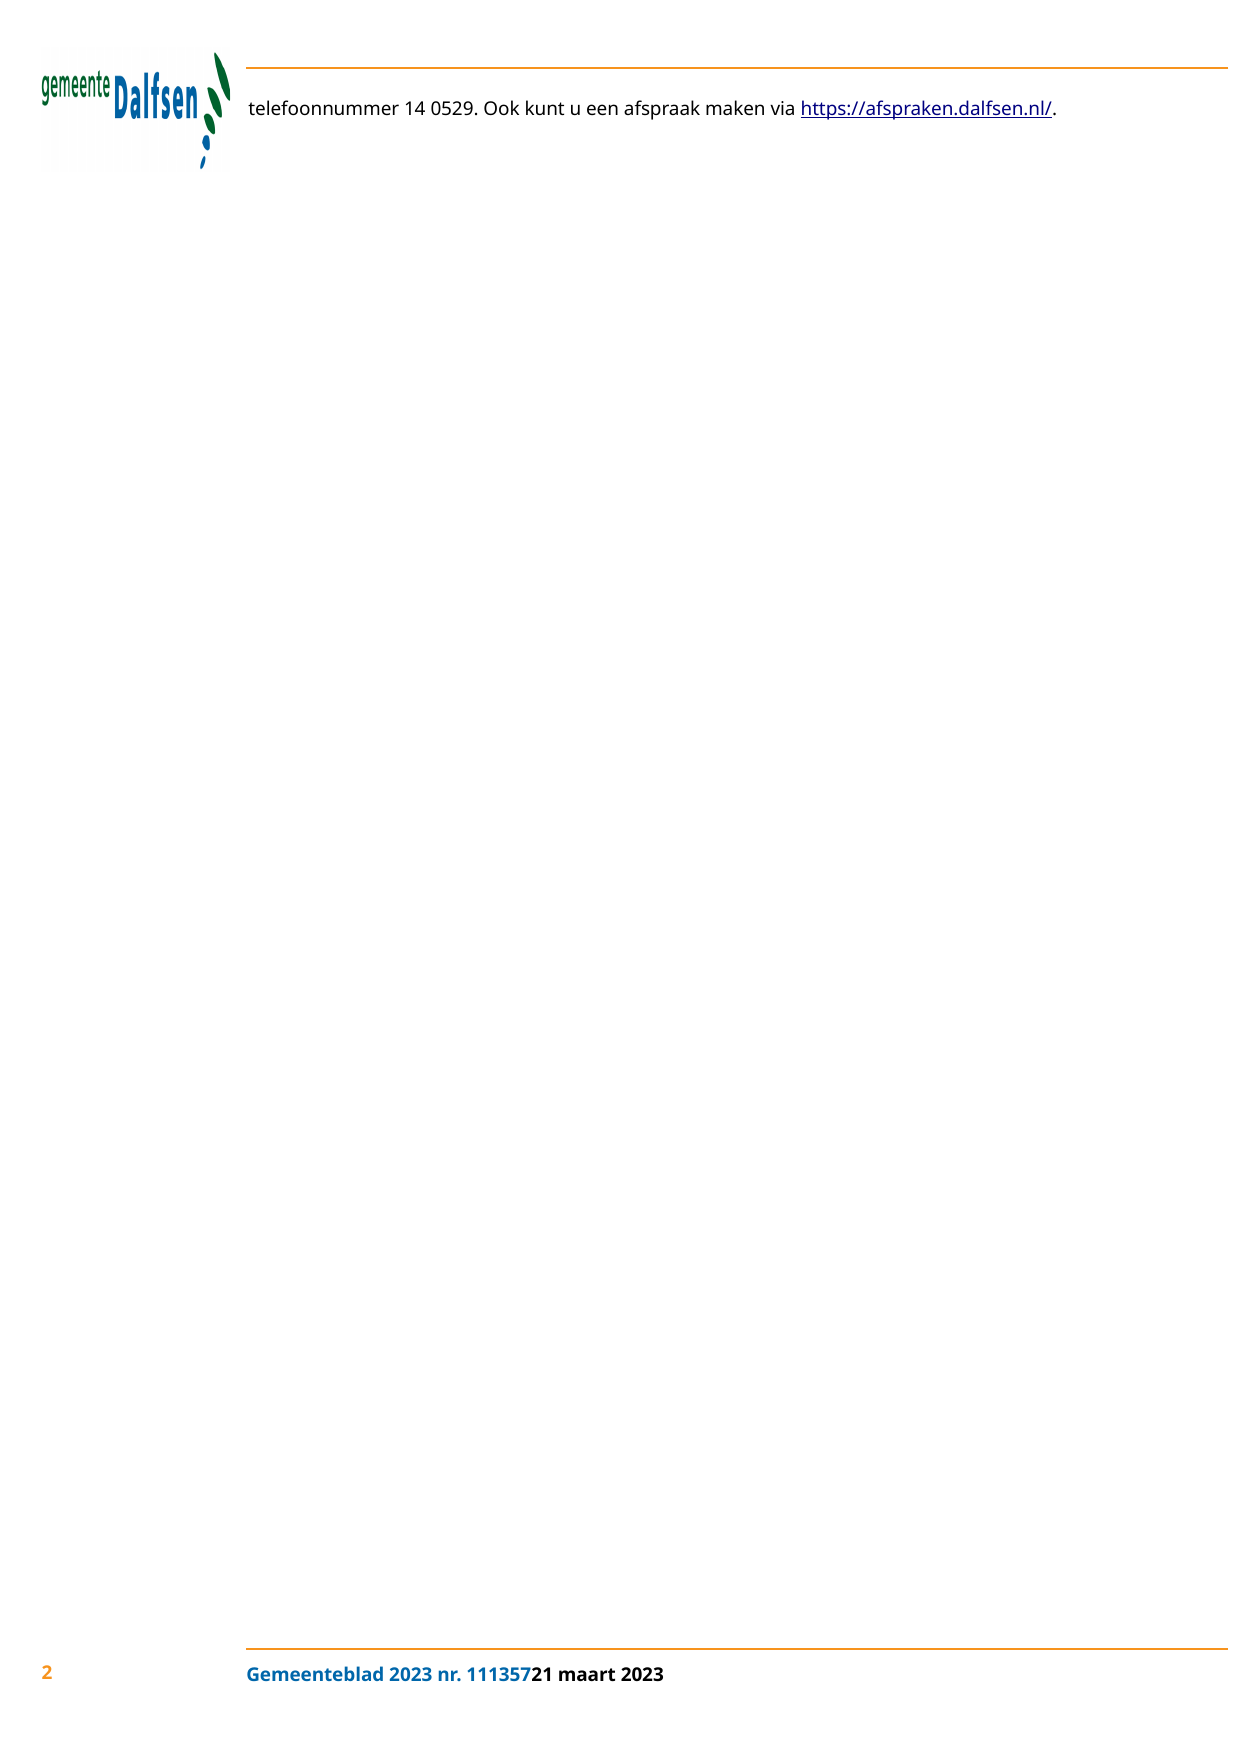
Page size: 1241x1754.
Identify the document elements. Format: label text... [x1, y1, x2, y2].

picture [41, 47, 231, 172]
text telefoonnummer 14 0529. Ook kunt u een afspraak maken via https://afspraken.dalfsen.nl/. [248, 95, 1152, 121]
